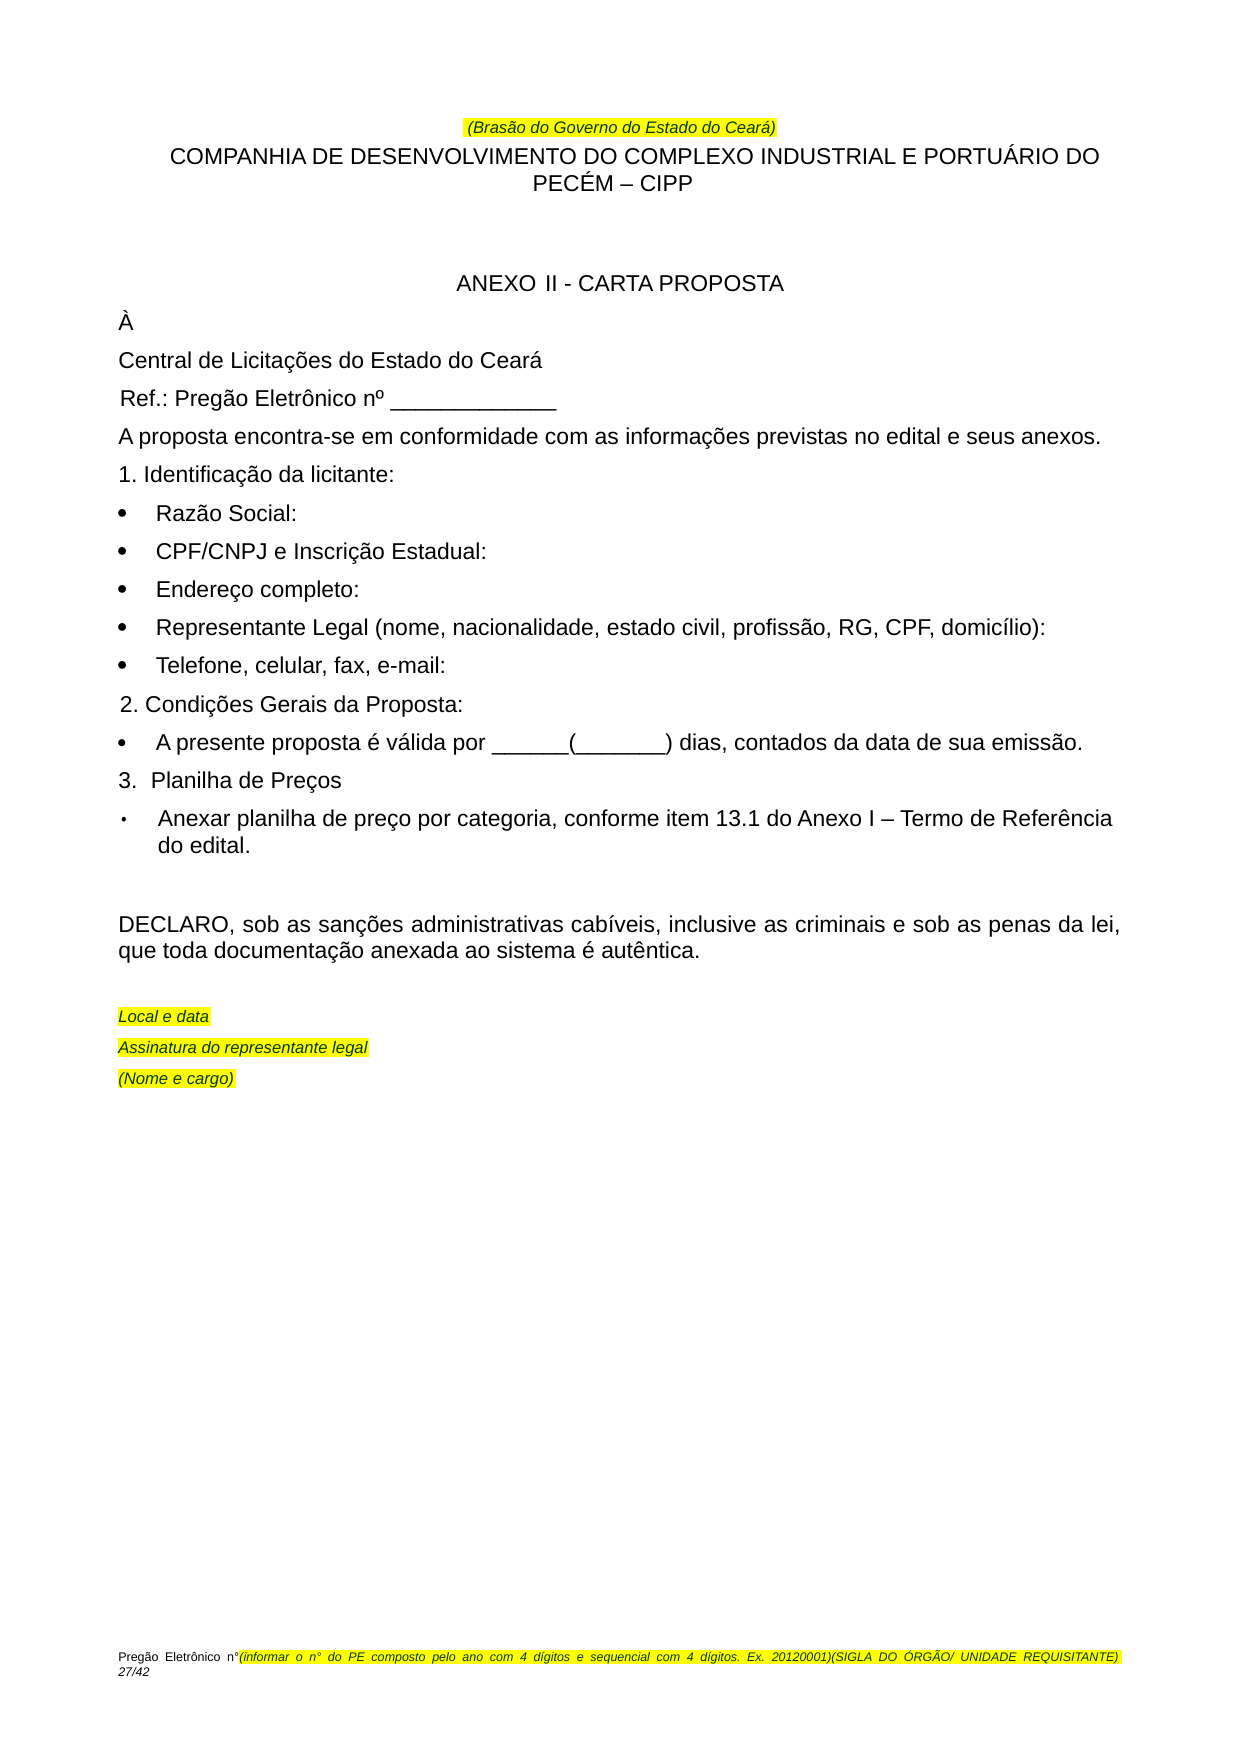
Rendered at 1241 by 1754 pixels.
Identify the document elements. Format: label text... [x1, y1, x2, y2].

text Assinatura do representante legal [118, 1038, 1122, 1057]
text 3. Planilha de Preços [118, 767, 1122, 793]
text À [118, 308, 1122, 335]
list Endereço completo: [118, 576, 1122, 602]
list CPF/CNPJ e Inscrição Estadual: [118, 538, 1122, 564]
text DECLARO, sob as sanções administrativas cabíveis, inclusive as criminais e sob as penas da lei, que toda documentação anexada ao sistema é autêntica. [118, 911, 1122, 964]
text 1. Identificação da licitante: [118, 461, 1122, 488]
text Ref.: Pregão Eletrônico nº _____________ [119, 385, 1122, 411]
list Telefone, celular, fax, e-mail: [118, 652, 1122, 679]
text Central de Licitações do Estado do Ceará [118, 347, 1122, 373]
list A presente proposta é válida por ______(_______) dias, contados da data de sua emissão. [118, 729, 1122, 755]
text A proposta encontra-se em conformidade com as informações previstas no edital e seus anexos. [118, 423, 1122, 449]
text Local e data [118, 1007, 1122, 1026]
text ANEXO II - CARTA PROPOSTA [118, 270, 1122, 297]
list Representante Legal (nome, nacionalidade, estado civil, profissão, RG, CPF, domicílio): [118, 614, 1122, 641]
list Anexar planilha de preço por categoria, conforme item 13.1 do Anexo I – Termo de Referência do edital. [120, 805, 1122, 859]
text 2. Condições Gerais da Proposta: [119, 691, 1122, 717]
text (Nome e cargo) [118, 1069, 1122, 1088]
list Razão Social: [118, 499, 1122, 526]
